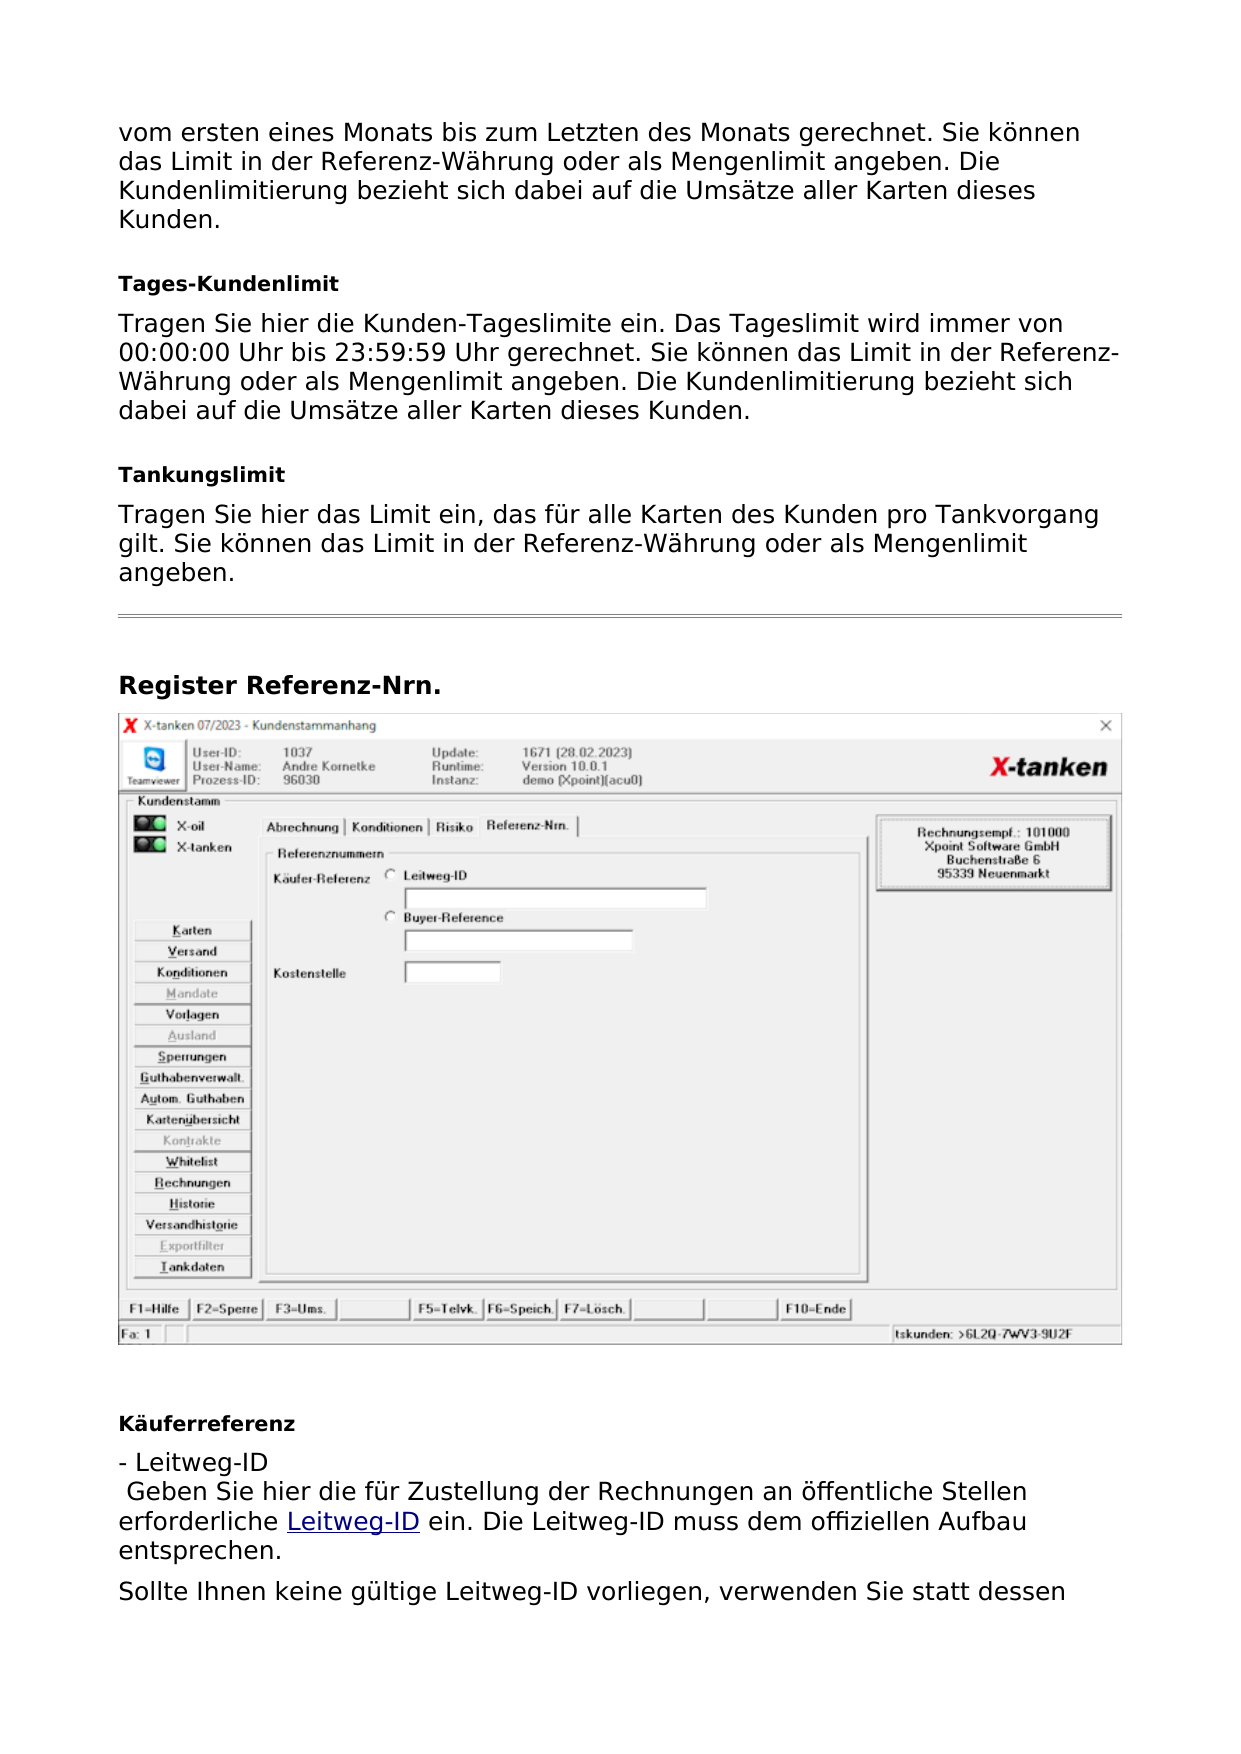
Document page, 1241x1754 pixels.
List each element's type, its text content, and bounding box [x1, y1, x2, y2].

subtitle Käuferreferenz [118, 1412, 1122, 1436]
picture [118, 713, 1123, 1345]
text vom ersten eines Monats bis zum Letzten des Monats gerechnet. Sie können das Limit in der Referenz-Währung oder als Mengenlimit angeben. Die Kundenlimitierung bezieht sich dabei auf die Umsätze aller Karten dieses Kunden. [118, 118, 1122, 235]
text - Leitweg-ID Geben Sie hier die für Zustellung der Rechnungen an öffentliche Stellen erforderliche Leitweg-ID ein. Die Leitweg-ID muss dem offiziellen Aufbau entsprechen. [118, 1448, 1122, 1565]
text Tragen Sie hier das Limit ein, das für alle Karten des Kunden pro Tankvorgang gilt. Sie können das Limit in der Referenz-Währung oder als Mengenlimit angeben. [118, 500, 1122, 587]
text Tragen Sie hier die Kunden-Tageslimite ein. Das Tageslimit wird immer von 00:00:00 Uhr bis 23:59:59 Uhr gerechnet. Sie können das Limit in der Referenz-Währung oder als Mengenlimit angeben. Die Kundenlimitierung bezieht sich dabei auf die Umsätze aller Karten dieses Kunden. [118, 309, 1122, 426]
subtitle Register Referenz-Nrn. [118, 671, 1122, 701]
subtitle Tankungslimit [118, 463, 1122, 487]
subtitle Tages-Kundenlimit [118, 272, 1122, 297]
text Sollte Ihnen keine gültige Leitweg-ID vorliegen, verwenden Sie statt dessen [118, 1578, 1122, 1607]
